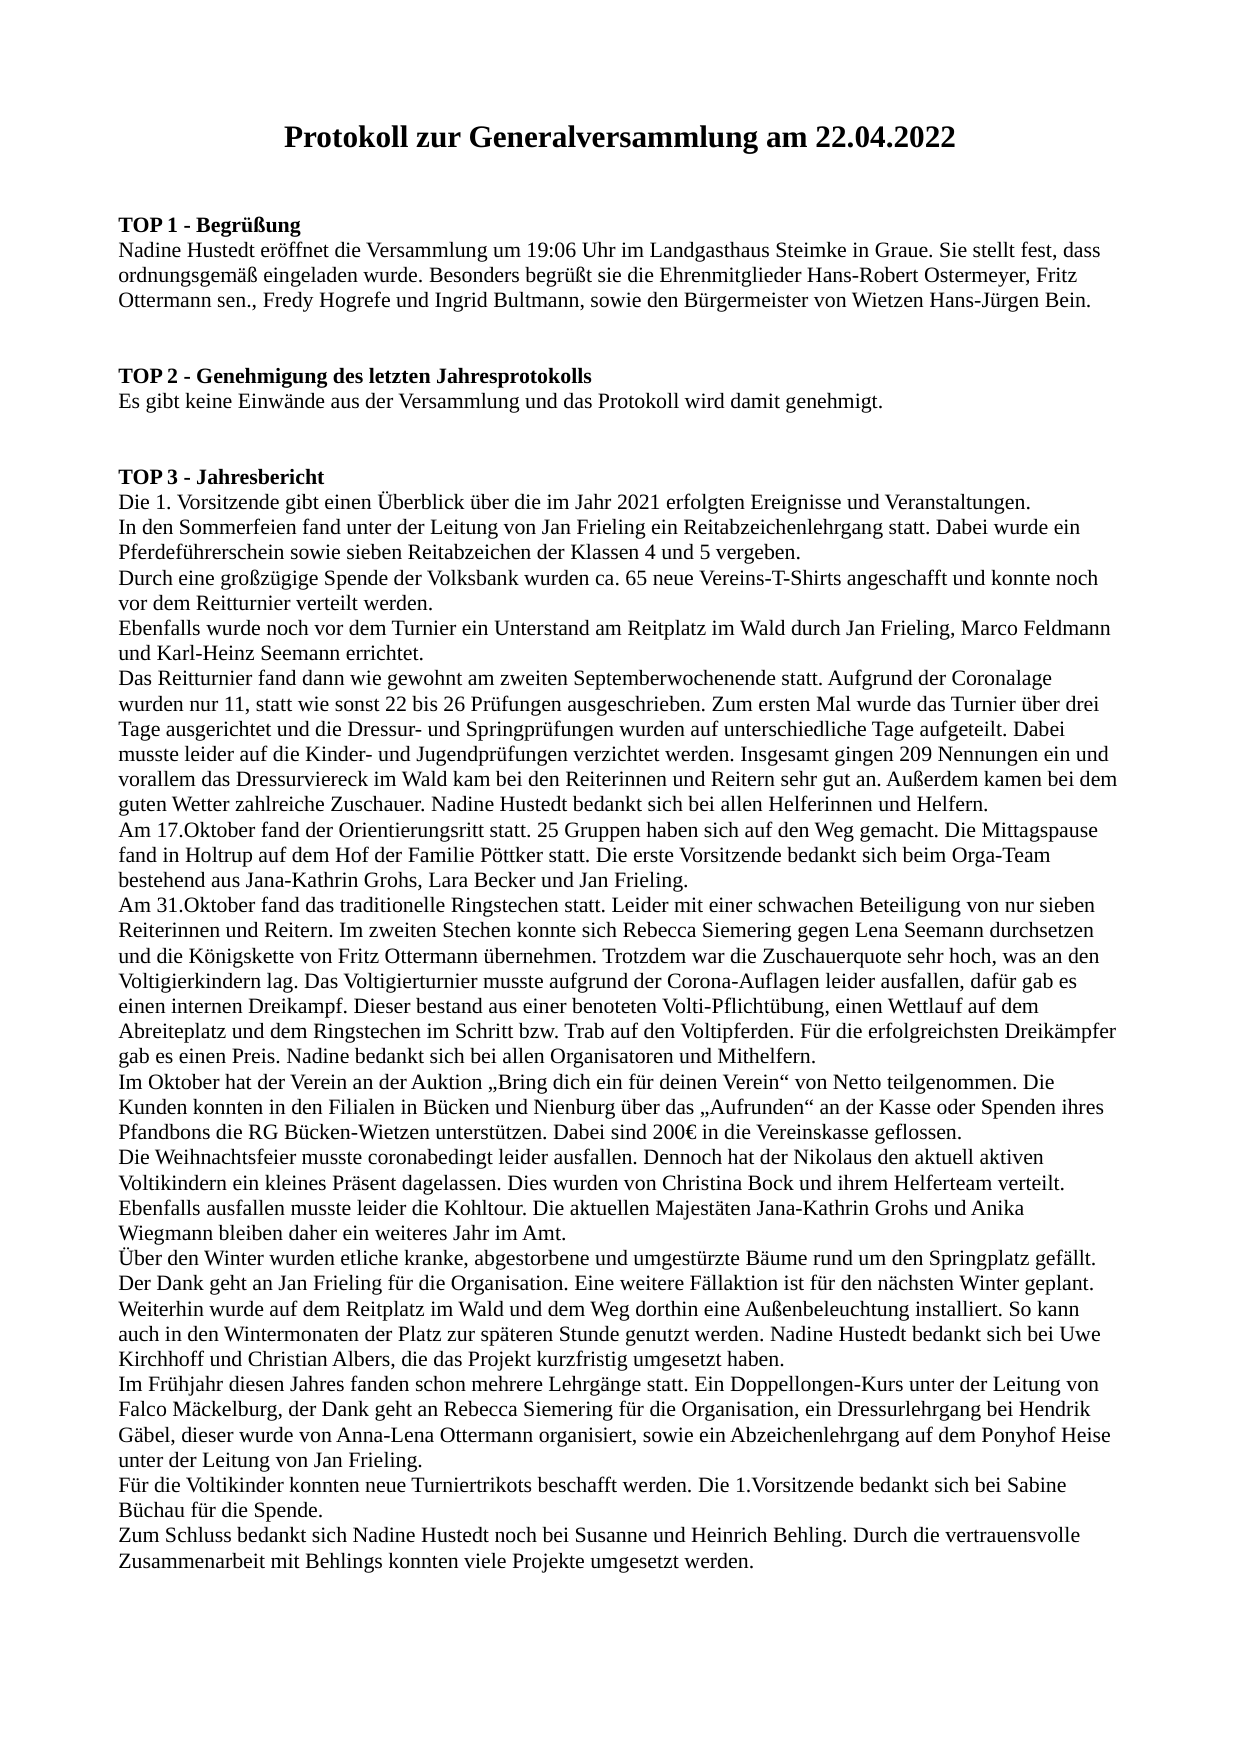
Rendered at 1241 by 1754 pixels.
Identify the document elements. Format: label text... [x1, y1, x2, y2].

text Ebenfalls wurde noch vor dem Turnier ein Unterstand am Reitplatz im Wald durch Jan Frieling, Marco Feldmann und Karl-Heinz Seemann errichtet. [118, 615, 1122, 665]
text Es gibt keine Einwände aus der Versammlung und das Protokoll wird damit genehmigt. [118, 388, 1122, 413]
text Nadine Hustedt eröffnet die Versammlung um 19:06 Uhr im Landgasthaus Steimke in Graue. Sie stellt fest, dass ordnungsgemäß eingeladen wurde. Besonders begrüßt sie die Ehrenmitglieder Hans-Robert Ostermeyer, Fritz Ottermann sen., Fredy Hogrefe und Ingrid Bultmann, sowie den Bürgermeister von Wietzen Hans-Jürgen Bein. [118, 237, 1122, 312]
text Über den Winter wurden etliche kranke, abgestorbene und umgestürzte Bäume rund um den Springplatz gefällt. Der Dank geht an Jan Frieling für die Organisation. Eine weitere Fällaktion ist für den nächsten Winter geplant. [118, 1245, 1122, 1296]
text Im Frühjahr diesen Jahres fanden schon mehrere Lehrgänge statt. Ein Doppellongen-Kurs unter der Leitung von Falco Mäckelburg, der Dank geht an Rebecca Siemering für die Organisation, ein Dressurlehrgang bei Hendrik Gäbel, dieser wurde von Anna-Lena Ottermann organisiert, sowie ein Abzeichenlehrgang auf dem Ponyhof Heise unter der Leitung von Jan Frieling. [118, 1371, 1122, 1472]
text Am 31.Oktober fand das traditionelle Ringstechen statt. Leider mit einer schwachen Beteiligung von nur sieben Reiterinnen und Reitern. Im zweiten Stechen konnte sich Rebecca Siemering gegen Lena Seemann durchsetzen und die Königskette von Fritz Ottermann übernehmen. Trotzdem war die Zuschauerquote sehr hoch, was an den Voltigierkindern lag. Das Voltigierturnier musste aufgrund der Corona-Auflagen leider ausfallen, dafür gab es einen internen Dreikampf. Dieser bestand aus einer benoteten Volti-Pflichtübung, einen Wettlauf auf dem Abreiteplatz und dem Ringstechen im Schritt bzw. Trab auf den Voltipferden. Für die erfolgreichsten Dreikämpfer gab es einen Preis. Nadine bedankt sich bei allen Organisatoren und Mithelfern. [118, 892, 1122, 1069]
text Weiterhin wurde auf dem Reitplatz im Wald und dem Weg dorthin eine Außenbeleuchtung installiert. So kann auch in den Wintermonaten der Platz zur späteren Stunde genutzt werden. Nadine Hustedt bedankt sich bei Uwe Kirchhoff und Christian Albers, die das Projekt kurzfristig umgesetzt haben. [118, 1296, 1122, 1371]
text Die 1. Vorsitzende gibt einen Überblick über die im Jahr 2021 erfolgten Ereignisse und Veranstaltungen. [118, 489, 1122, 514]
text TOP 3 - Jahresbericht [118, 464, 1122, 489]
text Protokoll zur Generalversammlung am 22.04.2022 [118, 118, 1122, 154]
text Für die Voltikinder konnten neue Turniertrikots beschafft werden. Die 1.Vorsitzende bedankt sich bei Sabine Büchau für die Spende. [118, 1472, 1122, 1522]
text Im Oktober hat der Verein an der Auktion „Bring dich ein für deinen Verein“ von Netto teilgenommen. Die Kunden konnten in den Filialen in Bücken und Nienburg über das „Aufrunden“ an der Kasse oder Spenden ihres Pfandbons die RG Bücken-Wietzen unterstützen. Dabei sind 200€ in die Vereinskasse geflossen. [118, 1069, 1122, 1144]
text Das Reitturnier fand dann wie gewohnt am zweiten Septemberwochenende statt. Aufgrund der Coronalage wurden nur 11, statt wie sonst 22 bis 26 Prüfungen ausgeschrieben. Zum ersten Mal wurde das Turnier über drei Tage ausgerichtet und die Dressur- und Springprüfungen wurden auf unterschiedliche Tage aufgeteilt. Dabei musste leider auf die Kinder- und Jugendprüfungen verzichtet werden. Insgesamt gingen 209 Nennungen ein und vorallem das Dressurviereck im Wald kam bei den Reiterinnen und Reitern sehr gut an. Außerdem kamen bei dem guten Wetter zahlreiche Zuschauer. Nadine Hustedt bedankt sich bei allen Helferinnen und Helfern. [118, 665, 1122, 817]
text Die Weihnachtsfeier musste coronabedingt leider ausfallen. Dennoch hat der Nikolaus den aktuell aktiven Voltikindern ein kleines Präsent dagelassen. Dies wurden von Christina Bock und ihrem Helferteam verteilt. [118, 1144, 1122, 1195]
text TOP 2 - Genehmigung des letzten Jahresprotokolls [118, 363, 1122, 388]
text Ebenfalls ausfallen musste leider die Kohltour. Die aktuellen Majestäten Jana-Kathrin Grohs und Anika Wiegmann bleiben daher ein weiteres Jahr im Amt. [118, 1195, 1122, 1245]
text Durch eine großzügige Spende der Volksbank wurden ca. 65 neue Vereins-T-Shirts angeschafft und konnte noch vor dem Reitturnier verteilt werden. [118, 564, 1122, 615]
text Am 17.Oktober fand der Orientierungsritt statt. 25 Gruppen haben sich auf den Weg gemacht. Die Mittagspause fand in Holtrup auf dem Hof der Familie Pöttker statt. Die erste Vorsitzende bedankt sich beim Orga-Team bestehend aus Jana-Kathrin Grohs, Lara Becker und Jan Frieling. [118, 817, 1122, 892]
text TOP 1 - Begrüßung [118, 212, 1122, 237]
text In den Sommerfeien fand unter der Leitung von Jan Frieling ein Reitabzeichenlehrgang statt. Dabei wurde ein Pferdeführerschein sowie sieben Reitabzeichen der Klassen 4 und 5 vergeben. [118, 514, 1122, 564]
text Zum Schluss bedankt sich Nadine Hustedt noch bei Susanne und Heinrich Behling. Durch die vertrauensvolle Zusammenarbeit mit Behlings konnten viele Projekte umgesetzt werden. [118, 1522, 1122, 1573]
